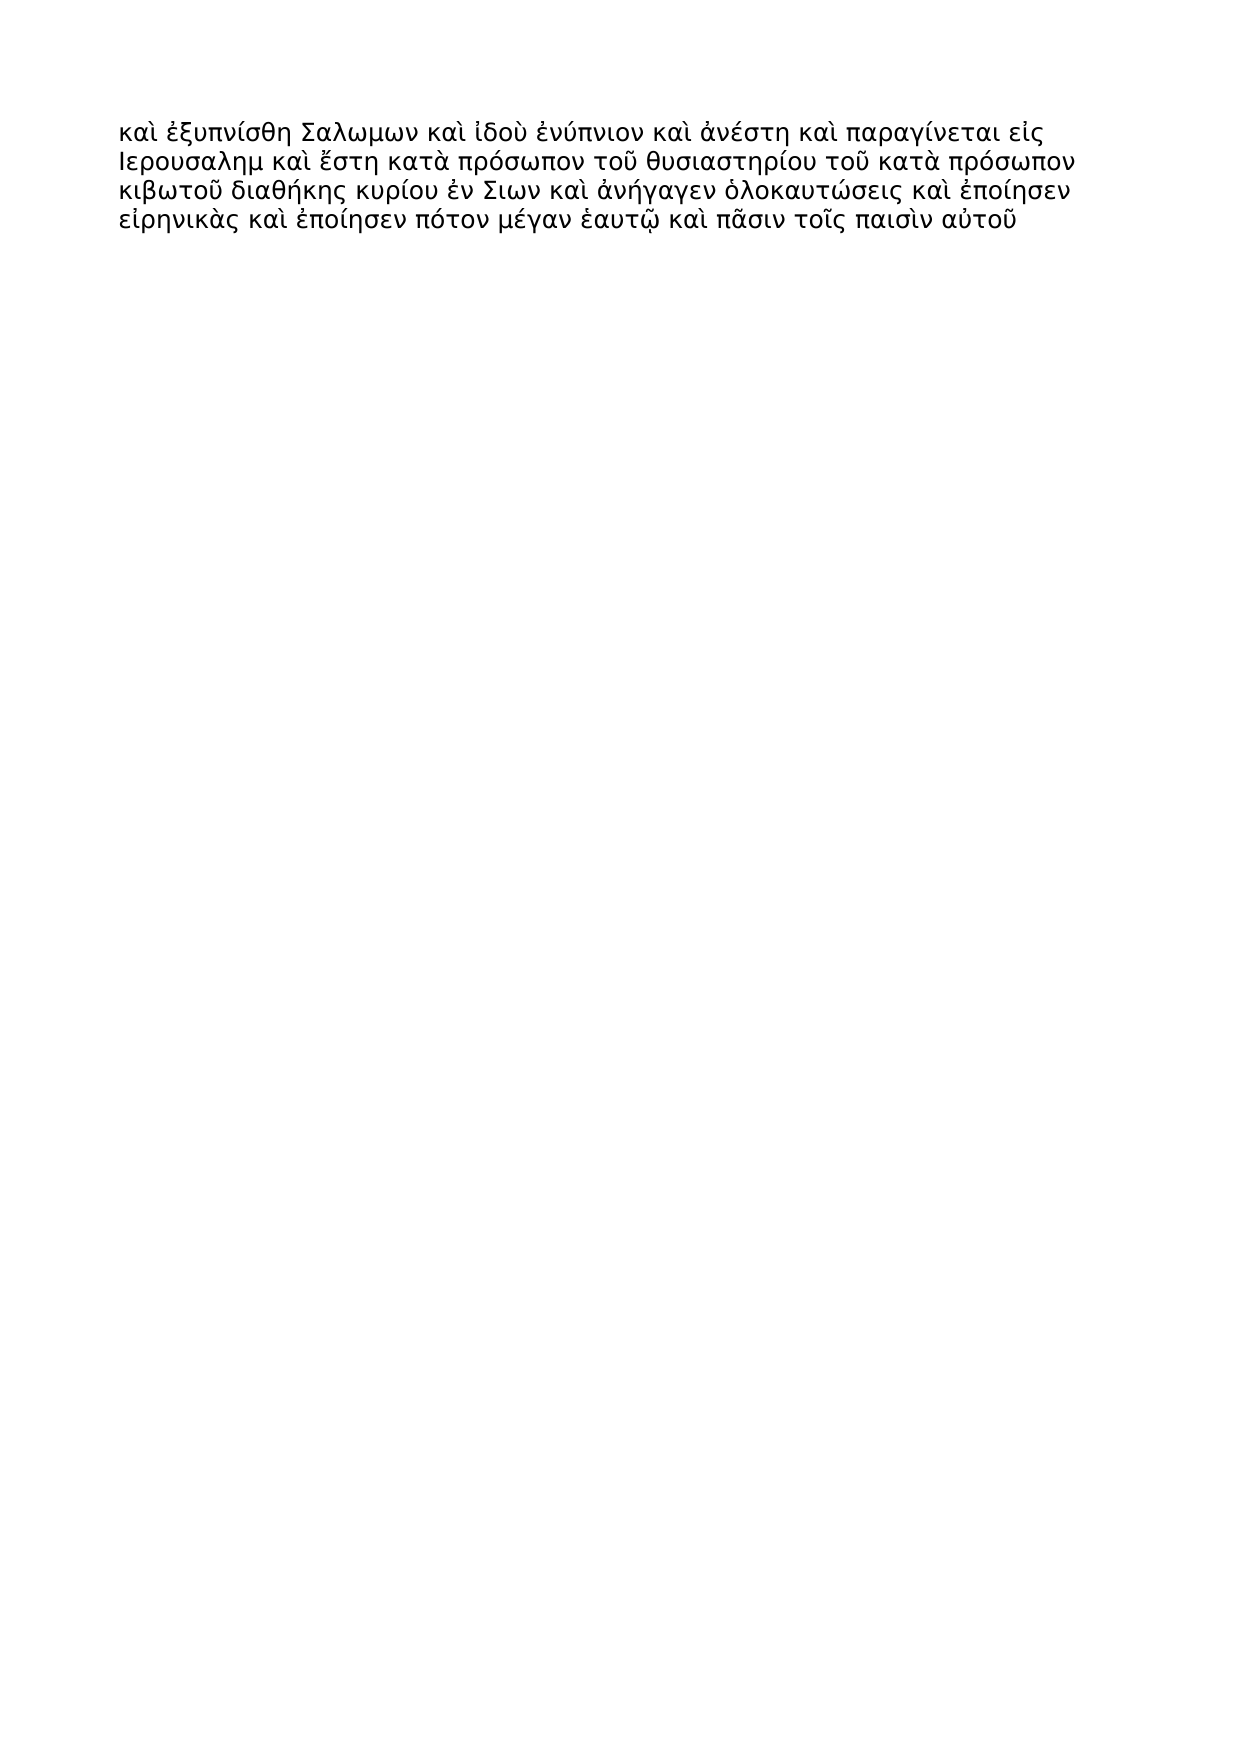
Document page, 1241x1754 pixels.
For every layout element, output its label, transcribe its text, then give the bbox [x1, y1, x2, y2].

text καὶ ἐξυπνίσθη Σαλωμων καὶ ἰδοὺ ἐνύπνιον καὶ ἀνέστη καὶ παραγίνεται εἰς Ιερουσαλημ καὶ ἔστη κατὰ πρόσωπον τοῦ θυσιαστηρίου τοῦ κατὰ πρόσωπον κιβωτοῦ διαθήκης κυρίου ἐν Σιων καὶ ἀνήγαγεν ὁλοκαυτώσεις καὶ ἐποίησεν εἰρηνικὰς καὶ ἐποίησεν πότον μέγαν ἑαυτῷ καὶ πᾶσιν τοῖς παισὶν αὐτοῦ [118, 118, 1122, 235]
